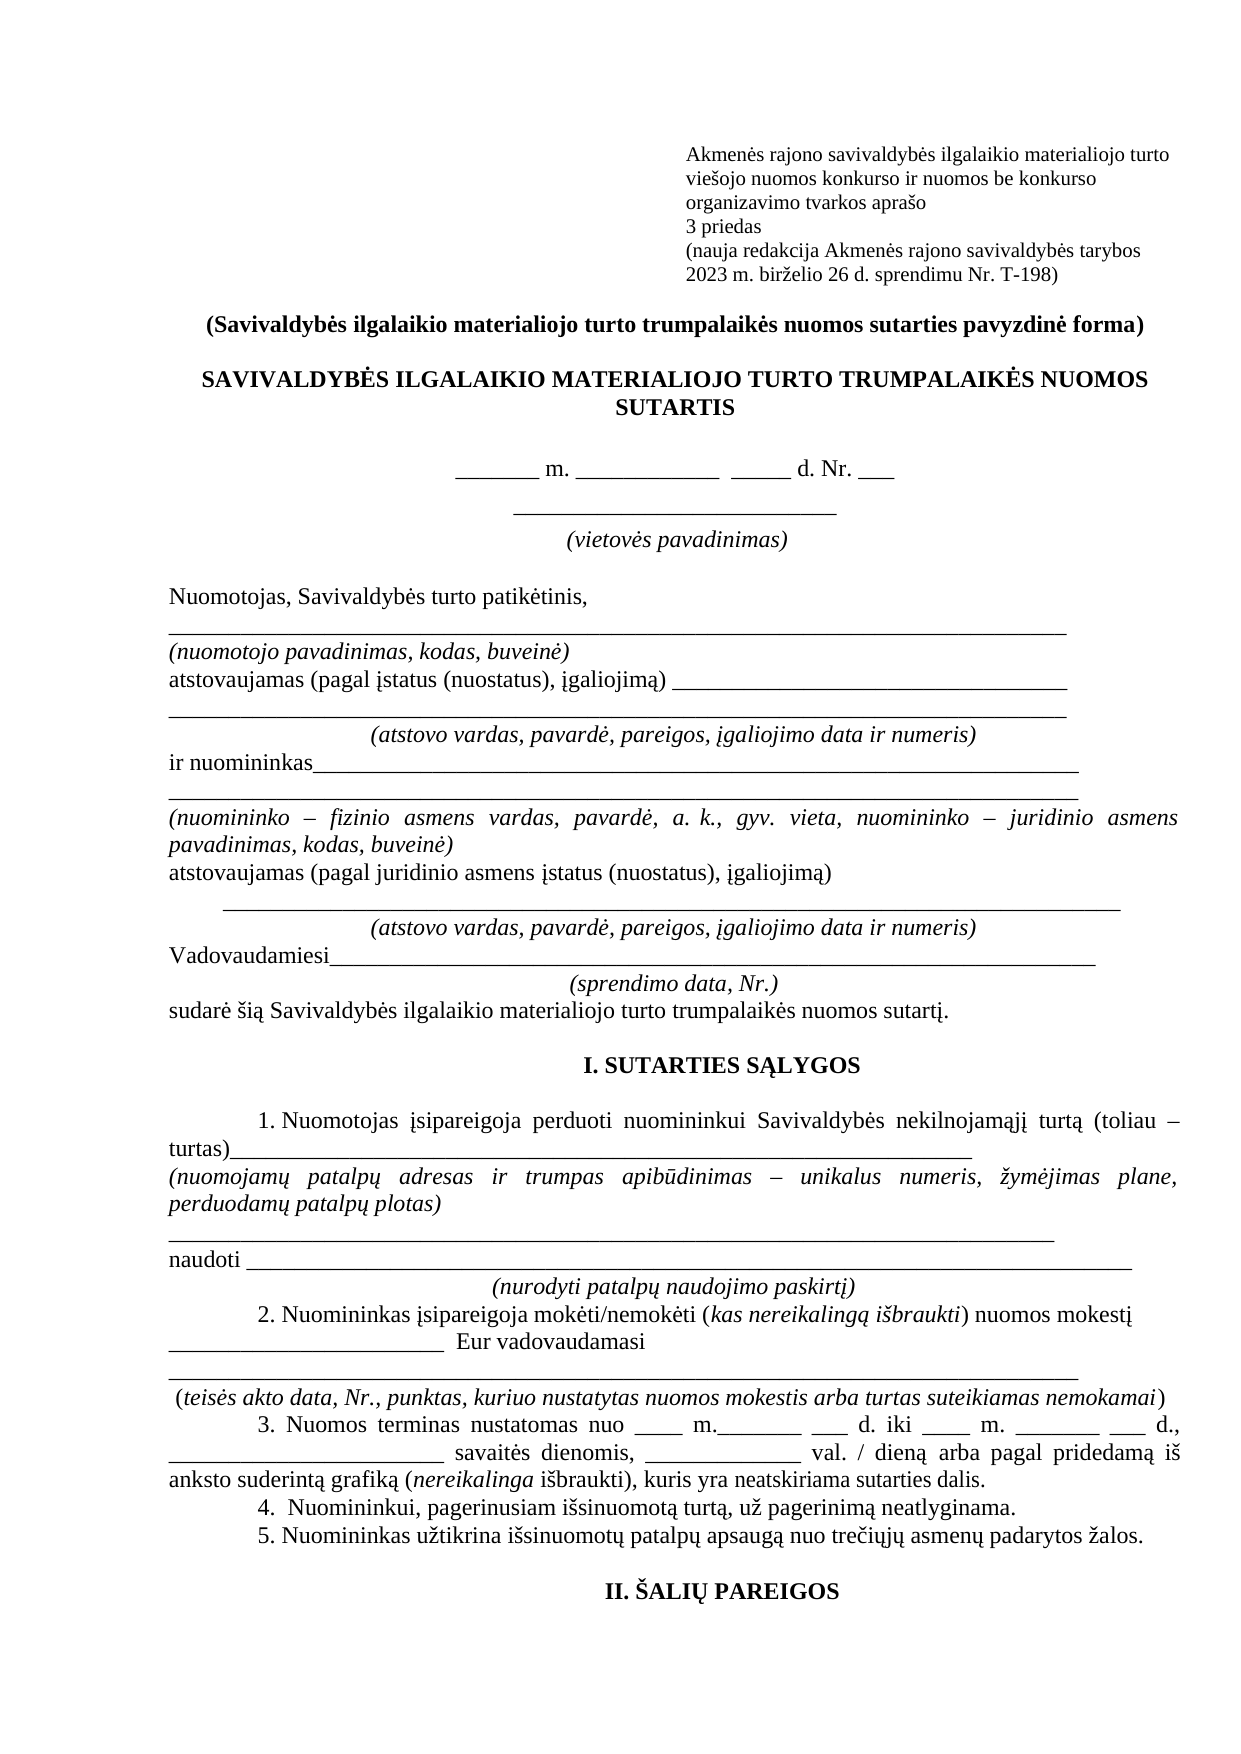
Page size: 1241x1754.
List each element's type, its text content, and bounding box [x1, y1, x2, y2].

text naudoti __________________________________________________________________________ [169, 1244, 1181, 1272]
text (Savivaldybės ilgalaikio materialiojo turto trumpalaikės nuomos sutarties pavyzdinė forma) [169, 310, 1181, 338]
text II. ŠALIŲ PAREIGOS [169, 1577, 1181, 1604]
text 5. Nuomininkas užtikrina išsinuomotų patalpų apsaugą nuo trečiųjų asmenų padarytos žalos. [169, 1521, 1181, 1548]
text 3. Nuomos terminas nustatomas nuo ____ m._______ ___ d. iki ____ m. _______ ___ d., _______________________ savaitės dienomis, _____________ val. / dieną arba pagal pridedamą iš anksto suderintą grafiką (nereikalinga išbraukti), kuris yra neatskiriama sutarties dalis. [169, 1410, 1181, 1493]
text (nuomotojo pavadinimas, kodas, buveinė) [169, 637, 1181, 665]
text (nauja redakcija Akmenės rajono savivaldybės tarybos [686, 238, 1181, 262]
text 4. Nuomininkui, pagerinusiam išsinuomotą turtą, už pagerinimą neatlyginama. [169, 1493, 1181, 1521]
text ____________________________________________________________________________ [169, 775, 1181, 803]
text organizavimo tvarkos aprašo [686, 190, 1181, 214]
text Vadovaudamiesi________________________________________________________________ [169, 941, 1181, 968]
text 1. Nuomotojas įsipareigoja perduoti nuomininkui Savivaldybės nekilnojamąjį turtą (toliau – turtas)______________________________________________________________ [169, 1107, 1181, 1162]
text ir nuomininkas________________________________________________________________ [169, 748, 1181, 775]
text (nurodyti patalpų naudojimo paskirtį) [169, 1272, 1181, 1300]
text (atstovo vardas, pavardė, pareigos, įgaliojimo data ir numeris) [169, 913, 1181, 941]
text viešojo nuomos konkurso ir nuomos be konkurso [686, 166, 1181, 190]
text sudarė šią Savivaldybės ilgalaikio materialiojo turto trumpalaikės nuomos sutartį. [169, 996, 1181, 1024]
text ___________________________________________________________________________ [169, 886, 1181, 913]
text I. SUTARTIES SĄLYGOS [169, 1051, 1181, 1079]
text Nuomotojas, Savivaldybės turto patikėtinis, ___________________________________________________________________________ [169, 582, 1181, 637]
text atstovaujamas (pagal juridinio asmens įstatus (nuostatus), įgaliojimą) [169, 858, 1181, 886]
text (nuomininko – fizinio asmens vardas, pavardė, a. k., gyv. vieta, nuomininko – juridinio asmens pavadinimas, kodas, buveinė) [169, 803, 1181, 858]
text (vietovės pavadinimas) [169, 519, 1181, 554]
text 2. Nuomininkas įsipareigoja mokėti/nemokėti (kas nereikalingą išbraukti) nuomos mokestį _______________________ Eur vadovaudamasi ____________________________________________________________________________ [169, 1300, 1181, 1383]
text 2023 m. birželio 26 d. sprendimu Nr. T-198) [686, 262, 1181, 286]
text SAVIVALDYBĖS ILGALAIKIO MATERIALIOJO TURTO TRUMPALAIKĖS NUOMOS SUTARTIS [169, 365, 1181, 421]
text Akmenės rajono savivaldybės ilgalaikio materialiojo turto [686, 142, 1181, 166]
text (nuomojamų patalpų adresas ir trumpas apibūdinimas – unikalus numeris, žymėjimas plane, perduodamų patalpų plotas) [169, 1162, 1181, 1217]
text (sprendimo data, Nr.) [169, 968, 1181, 996]
text ___________________________________________________________________________ [169, 692, 1181, 720]
text ___________________________ [169, 484, 1181, 519]
text __________________________________________________________________________ [169, 1217, 1181, 1244]
text atstovaujamas (pagal įstatus (nuostatus), įgaliojimą) _________________________________ [169, 665, 1181, 692]
text _______ m. ____________ _____ d. Nr. ___ [169, 448, 1181, 484]
text (atstovo vardas, pavardė, pareigos, įgaliojimo data ir numeris) [169, 720, 1181, 748]
text 3 priedas [686, 214, 1181, 238]
text (teisės akto data, Nr., punktas, kuriuo nustatytas nuomos mokestis arba turtas suteikiamas nemokamai) [169, 1383, 1181, 1410]
